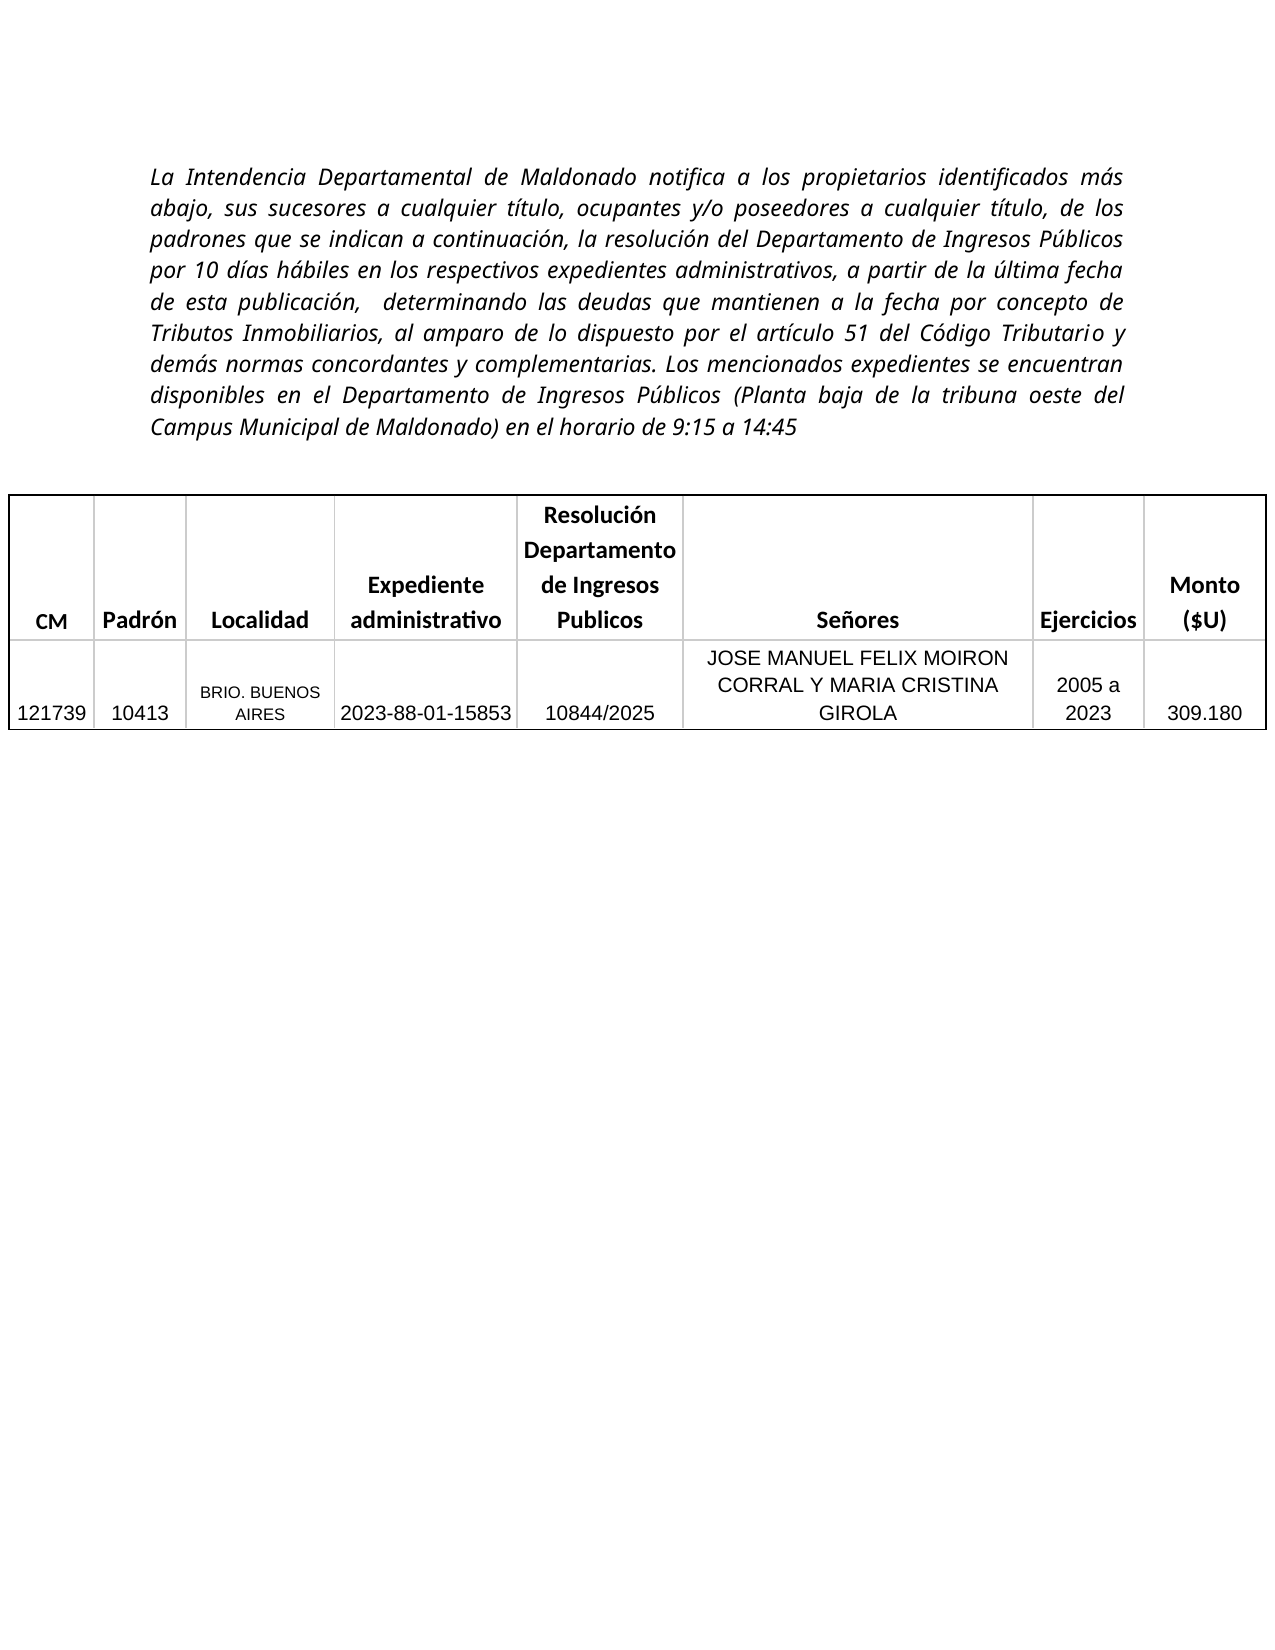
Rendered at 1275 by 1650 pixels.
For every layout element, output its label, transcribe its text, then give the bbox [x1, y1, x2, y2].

table_header Expediente administrativo [335, 496, 516, 639]
table_header Señores [684, 496, 1032, 639]
table_cell BRIO. BUENOS AIRES [187, 641, 334, 728]
table_header Localidad [187, 496, 334, 639]
table_cell 2023-88-01-15853 [335, 641, 516, 728]
text La Intendencia Departamental de Maldonado notifica a los propietarios identificados más abajo, sus sucesores a cualquier título, ocupantes y/o poseedores a cualquier título, de los padrones que se indican a continuación, la resolución del Departamento de Ingresos Públicos por 10 días hábiles en los respectivos expedientes administrativos, a partir de la última fecha de esta publicación, determinando las deudas que mantienen a la fecha por concepto de Tributos Inmobiliarios, al amparo de lo dispuesto por el artículo 51 del Código Tributario y demás normas concordantes y complementarias. Los mencionados expedientes se encuentran disponibles en el Departamento de Ingresos Públicos (Planta baja de la tribuna oeste del Campus Municipal de Maldonado) en el horario de 9:15 a 14:45 [150, 160, 1125, 442]
table_cell 10413 [95, 641, 185, 728]
table_cell 309.180 [1145, 641, 1265, 728]
table_header Monto ($U) [1145, 496, 1265, 639]
table_header Padrón [95, 496, 185, 639]
table_cell 2005 a 2023 [1034, 641, 1143, 728]
table_cell 121739 [10, 641, 93, 728]
table_header CM [10, 496, 93, 639]
table_header Resolución Departamento de Ingresos Publicos [518, 496, 682, 639]
table_header Ejercicios [1034, 496, 1143, 639]
table_cell 10844/2025 [518, 641, 682, 728]
table_cell JOSE MANUEL FELIX MOIRON CORRAL Y MARIA CRISTINA GIROLA [684, 641, 1032, 728]
